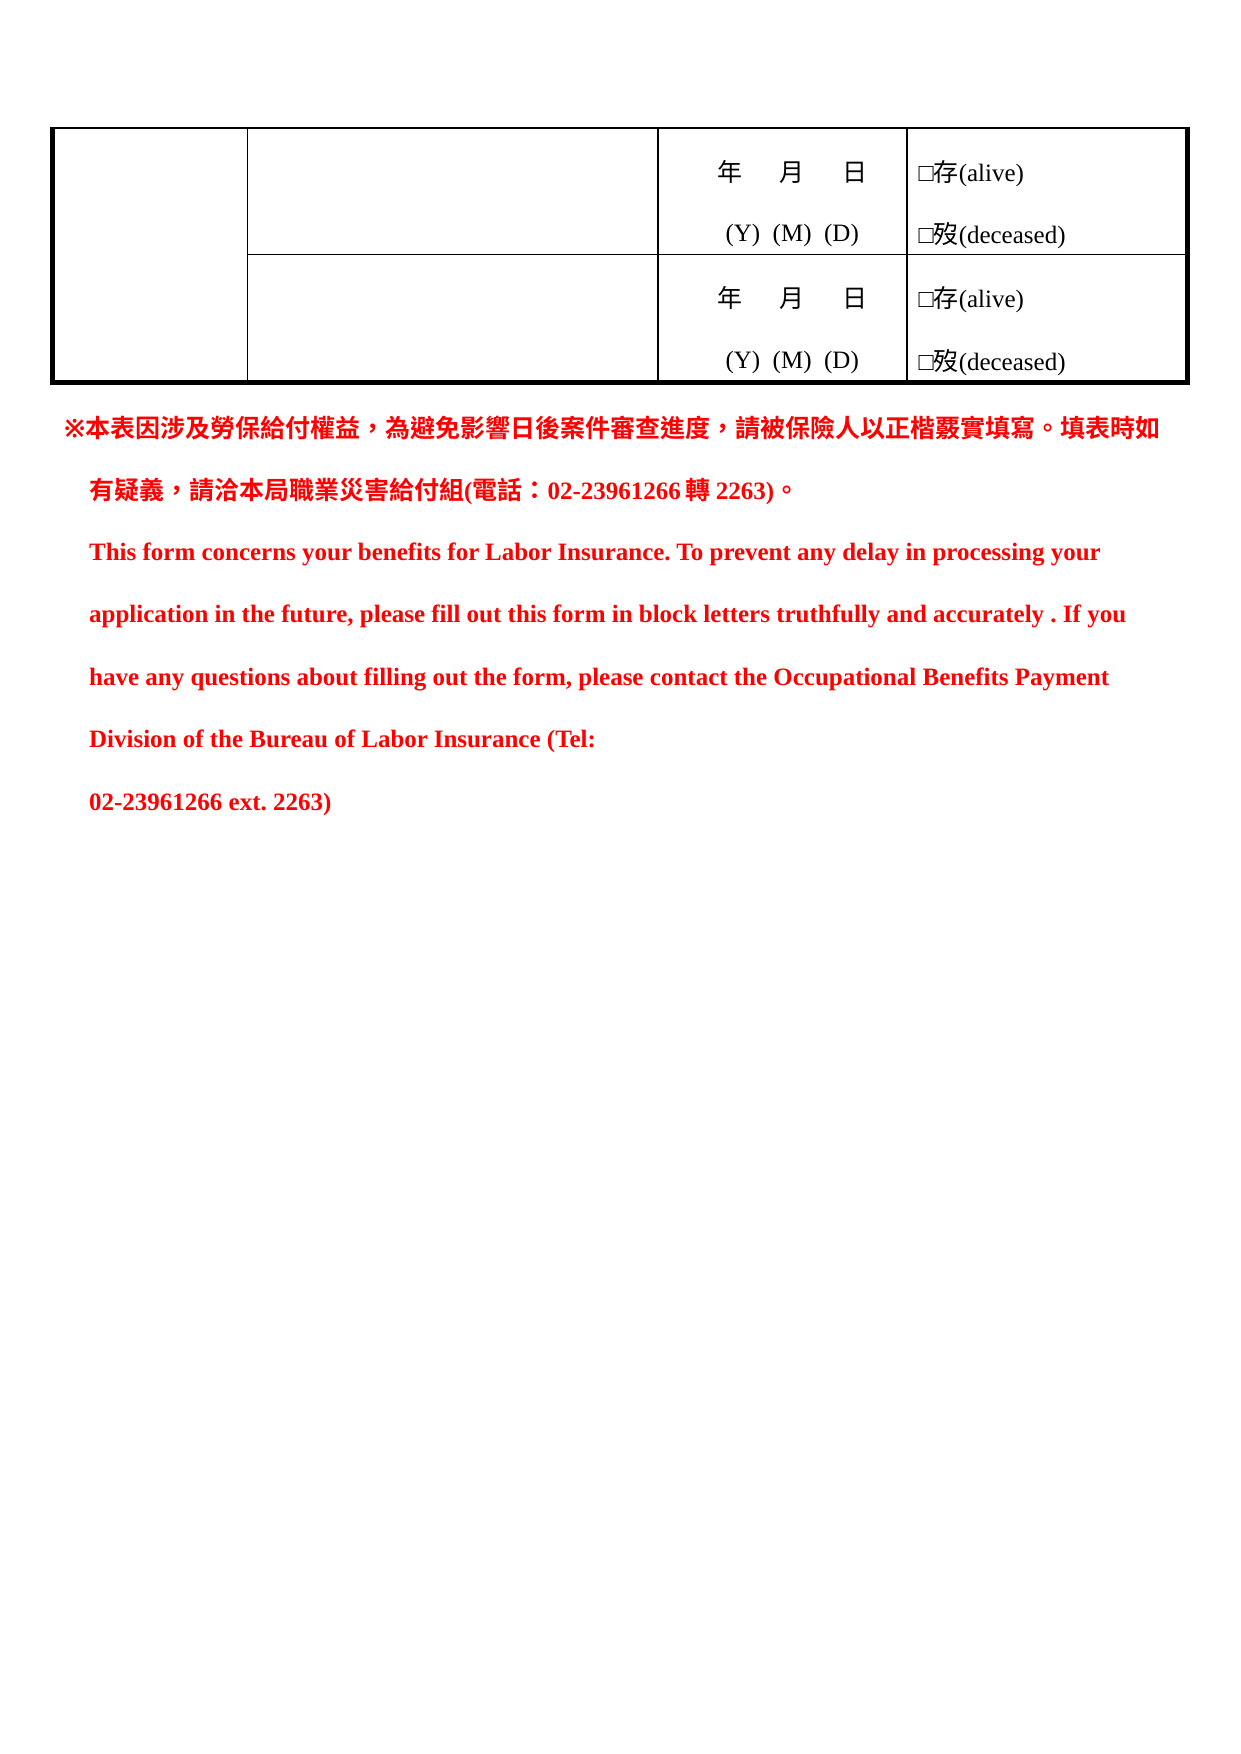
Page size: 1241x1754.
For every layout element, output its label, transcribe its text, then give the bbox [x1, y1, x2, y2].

table_cell [55, 129, 247, 380]
table_cell 年 月 日 (Y) (M) (D) [659, 255, 906, 380]
table_cell [248, 129, 657, 253]
table_cell □存(alive) □歿(deceased) [908, 255, 1185, 380]
table_cell ※本表因涉及勞保給付權益，為避免影響日後案件審查進度，請被保險人以正楷覈實填寫。填表時如 有疑義，請洽本局職業災害給付組(電話：02-23961266轉2263)。 This form concerns your benefits for Labor Insurance. To prevent any delay in processing your application in the future, please fill out this form in block letters truthfully and accurately . If you have any questions about filling out the form, please contact the Occupational Benefits Payment Division of the Bureau of Labor Insurance (Tel: 02-23961266 ext. 2263) [53, 385, 1188, 885]
table_cell 年 月 日 (Y) (M) (D) [659, 129, 906, 253]
table_cell □存(alive) □歿(deceased) [908, 129, 1185, 253]
table_cell [248, 255, 657, 380]
